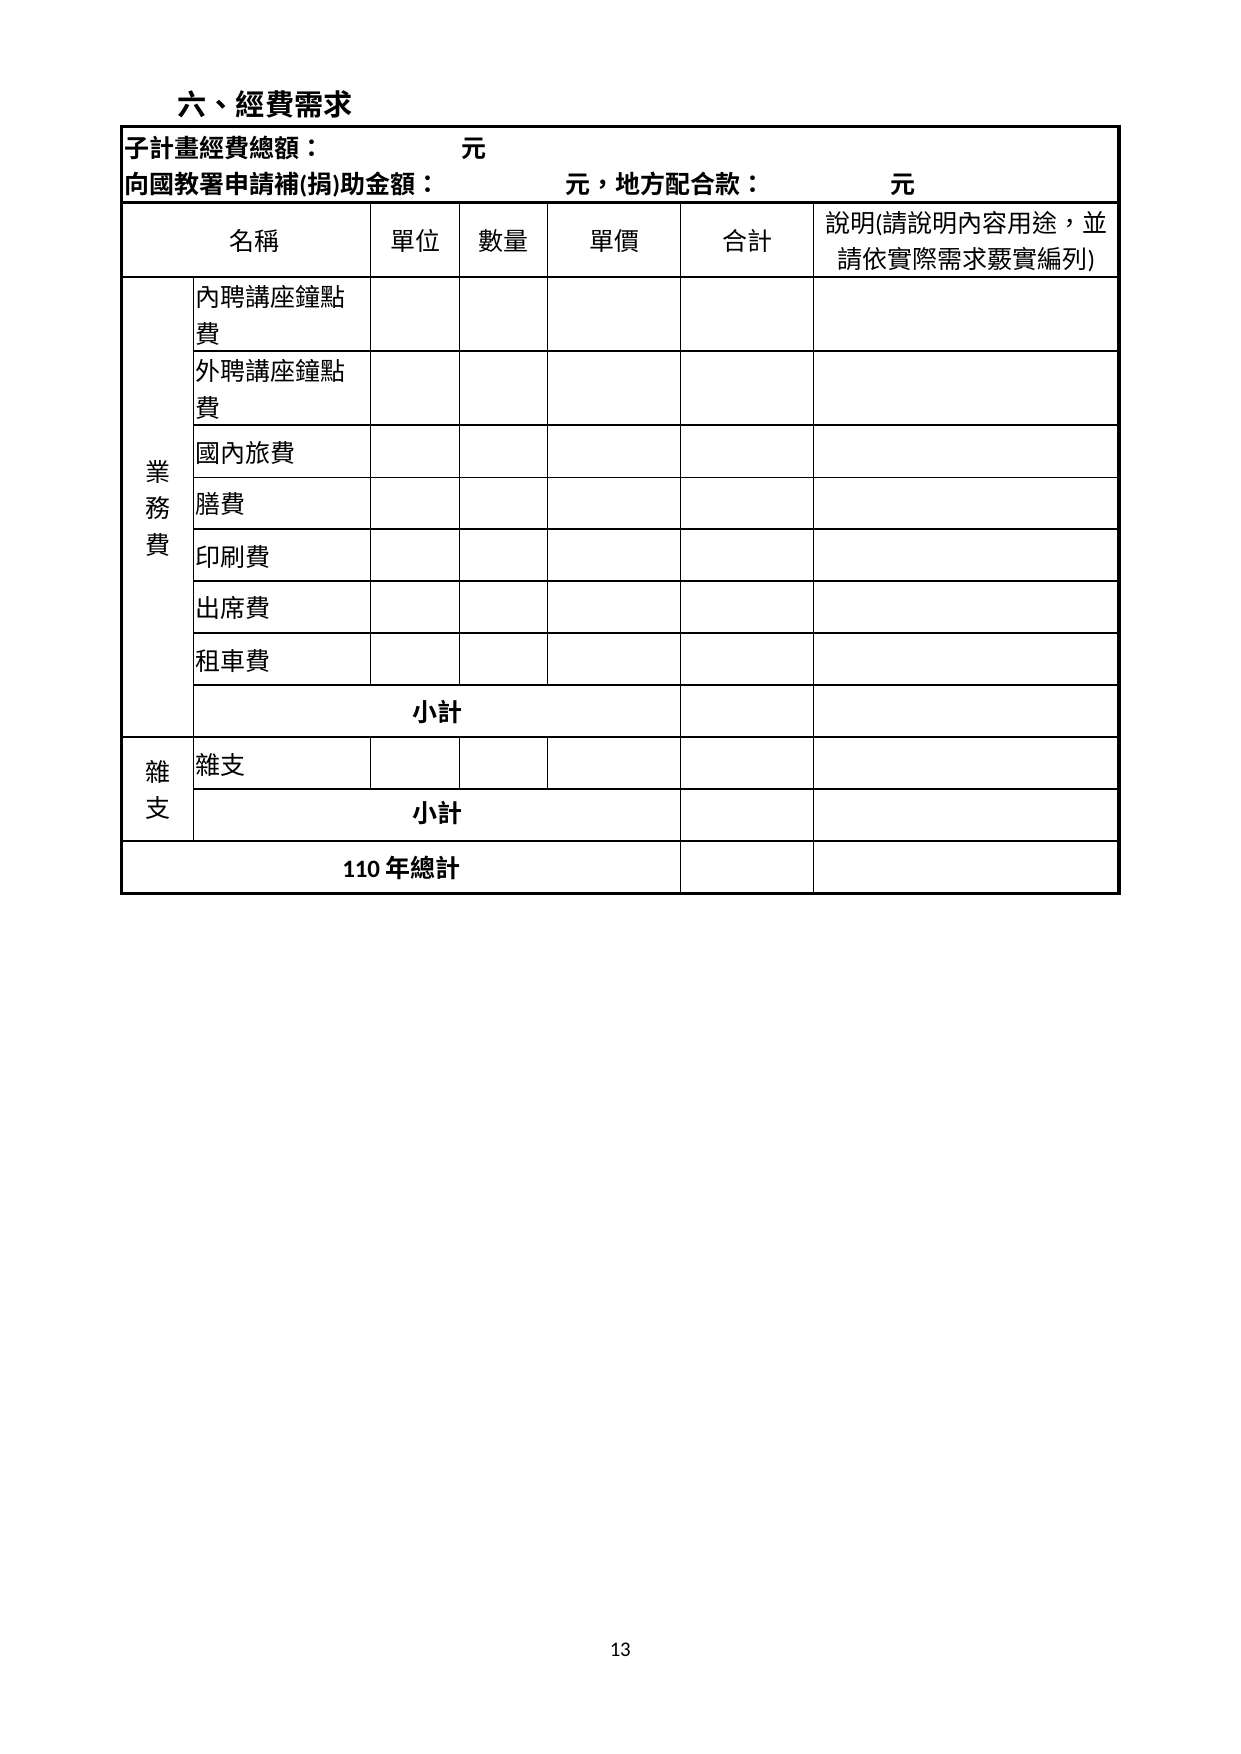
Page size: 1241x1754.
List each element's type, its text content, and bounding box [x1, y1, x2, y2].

table_header 子計畫經費總額： 元 向國教署申請補(捐)助金額： 元，地方配合款： 元 [123, 128, 1117, 201]
table_cell [814, 842, 1117, 892]
table_cell [548, 530, 680, 580]
table_cell [371, 478, 459, 528]
table_cell [681, 842, 813, 892]
table_cell [681, 790, 813, 840]
table_cell [548, 352, 680, 424]
table_cell [548, 582, 680, 632]
table_cell [460, 478, 547, 528]
table_cell [681, 634, 813, 684]
table_cell [371, 582, 459, 632]
table_cell [460, 278, 547, 350]
table_cell 膳費 [194, 478, 370, 528]
table_cell [814, 478, 1117, 528]
table_cell 小計 [194, 686, 680, 736]
table_cell 雜支 [194, 738, 370, 788]
table_cell [460, 582, 547, 632]
table_cell [681, 426, 813, 476]
table_cell 單位 [371, 204, 459, 276]
table_cell 名稱 [123, 204, 370, 276]
table_cell 租車費 [194, 634, 370, 684]
table_cell 小計 [194, 790, 680, 840]
table_cell [460, 426, 547, 476]
table_cell 業 務 費 [123, 278, 193, 736]
table_cell [681, 478, 813, 528]
table_cell [371, 738, 459, 788]
table_cell [681, 530, 813, 580]
table_cell [681, 278, 813, 350]
table_cell [814, 790, 1117, 840]
table_cell 110年總計 [123, 842, 680, 892]
table_cell [371, 352, 459, 424]
table_cell [371, 634, 459, 684]
table_cell 合計 [681, 204, 813, 276]
table_cell 數量 [460, 204, 547, 276]
table_cell [814, 278, 1117, 350]
table_cell 外聘講座鐘點費 [194, 352, 370, 424]
table_cell [460, 352, 547, 424]
table_cell [548, 478, 680, 528]
table_cell [460, 530, 547, 580]
table_cell [814, 426, 1117, 476]
table_cell 說明(請說明內容用途，並請依實際需求覈實編列) [814, 204, 1117, 276]
table_cell [681, 582, 813, 632]
table_cell [814, 738, 1117, 788]
table_cell 內聘講座鐘點費 [194, 278, 370, 350]
table_cell 國內旅費 [194, 426, 370, 476]
table_cell [548, 426, 680, 476]
table_cell [814, 582, 1117, 632]
table_cell [681, 738, 813, 788]
table_cell [681, 352, 813, 424]
table_cell [814, 352, 1117, 424]
table_cell 印刷費 [194, 530, 370, 580]
table_cell [371, 530, 459, 580]
table_cell [814, 686, 1117, 736]
table_cell [548, 738, 680, 788]
table_cell [814, 634, 1117, 684]
table_cell [460, 738, 547, 788]
table_cell [460, 634, 547, 684]
text 六、經費需求 [177, 75, 1122, 125]
table_cell [371, 426, 459, 476]
table_cell [548, 278, 680, 350]
table_cell 雜 支 [123, 738, 193, 840]
table_cell [548, 634, 680, 684]
table_cell [371, 278, 459, 350]
table_cell [681, 686, 813, 736]
table_cell 單價 [548, 204, 680, 276]
table_cell [814, 530, 1117, 580]
table_cell 出席費 [194, 582, 370, 632]
